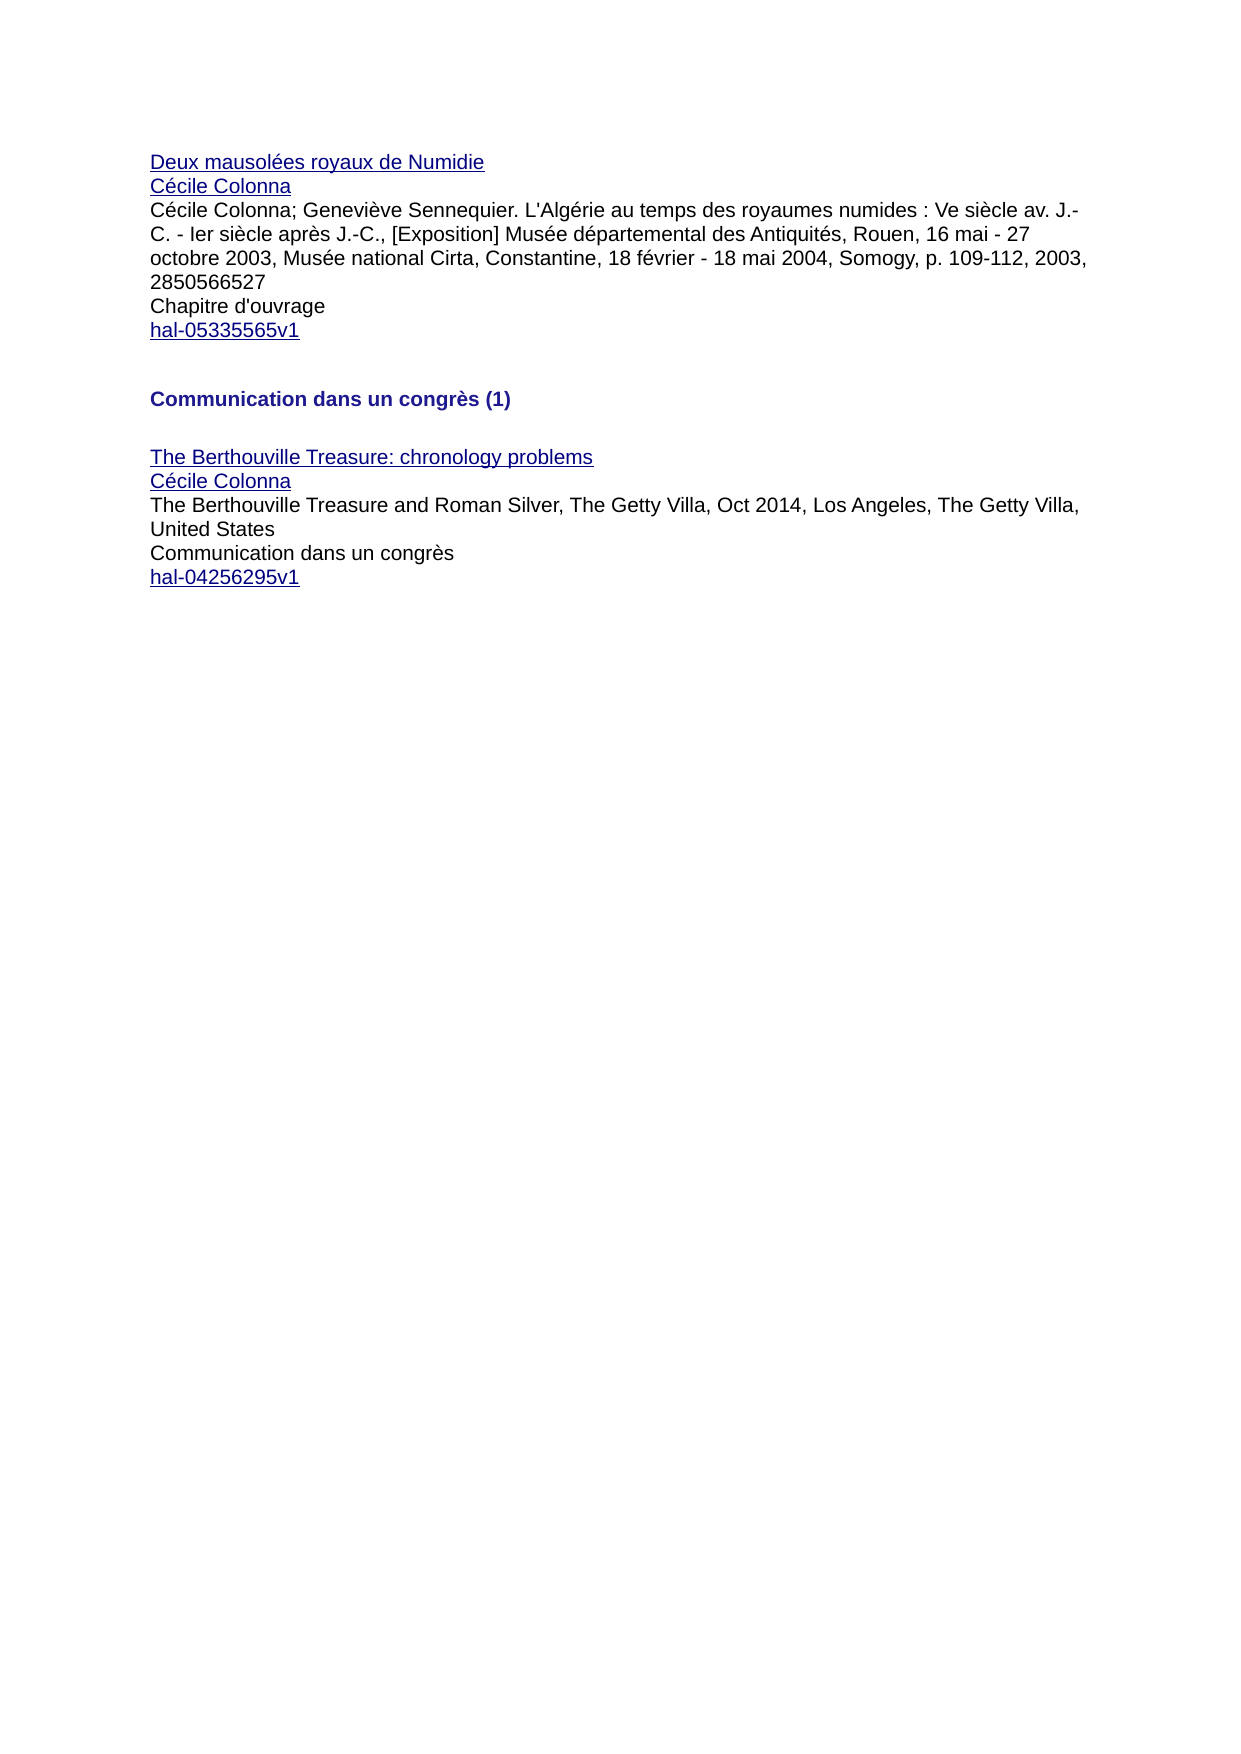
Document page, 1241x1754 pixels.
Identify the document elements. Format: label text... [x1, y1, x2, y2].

table_cell Deux mausolées royaux de Numidie Cécile Colonna Cécile Colonna; Geneviève Sennequier. L'Algérie au temps des royaumes numides : Ve siècle av. J.-C. - Ier siècle après J.-C., [Exposition] Musée départemental des Antiquités, Rouen, 16 mai - 27 octobre 2003, Musée national Cirta, Constantine, 18 février - 18 mai 2004, Somogy, p. 109-112, 2003, 2850566527 Chapitre d'ouvrage hal-05335565v1 [150, 150, 1090, 342]
table_header The Berthouville Treasure: chronology problems Cécile Colonna The Berthouville Treasure and Roman Silver, The Getty Villa, Oct 2014, Los Angeles, The Getty Villa, United States Communication dans un congrès hal-04256295v1 [150, 445, 1090, 588]
subtitle Communication dans un congrès (1) [150, 386, 1090, 410]
